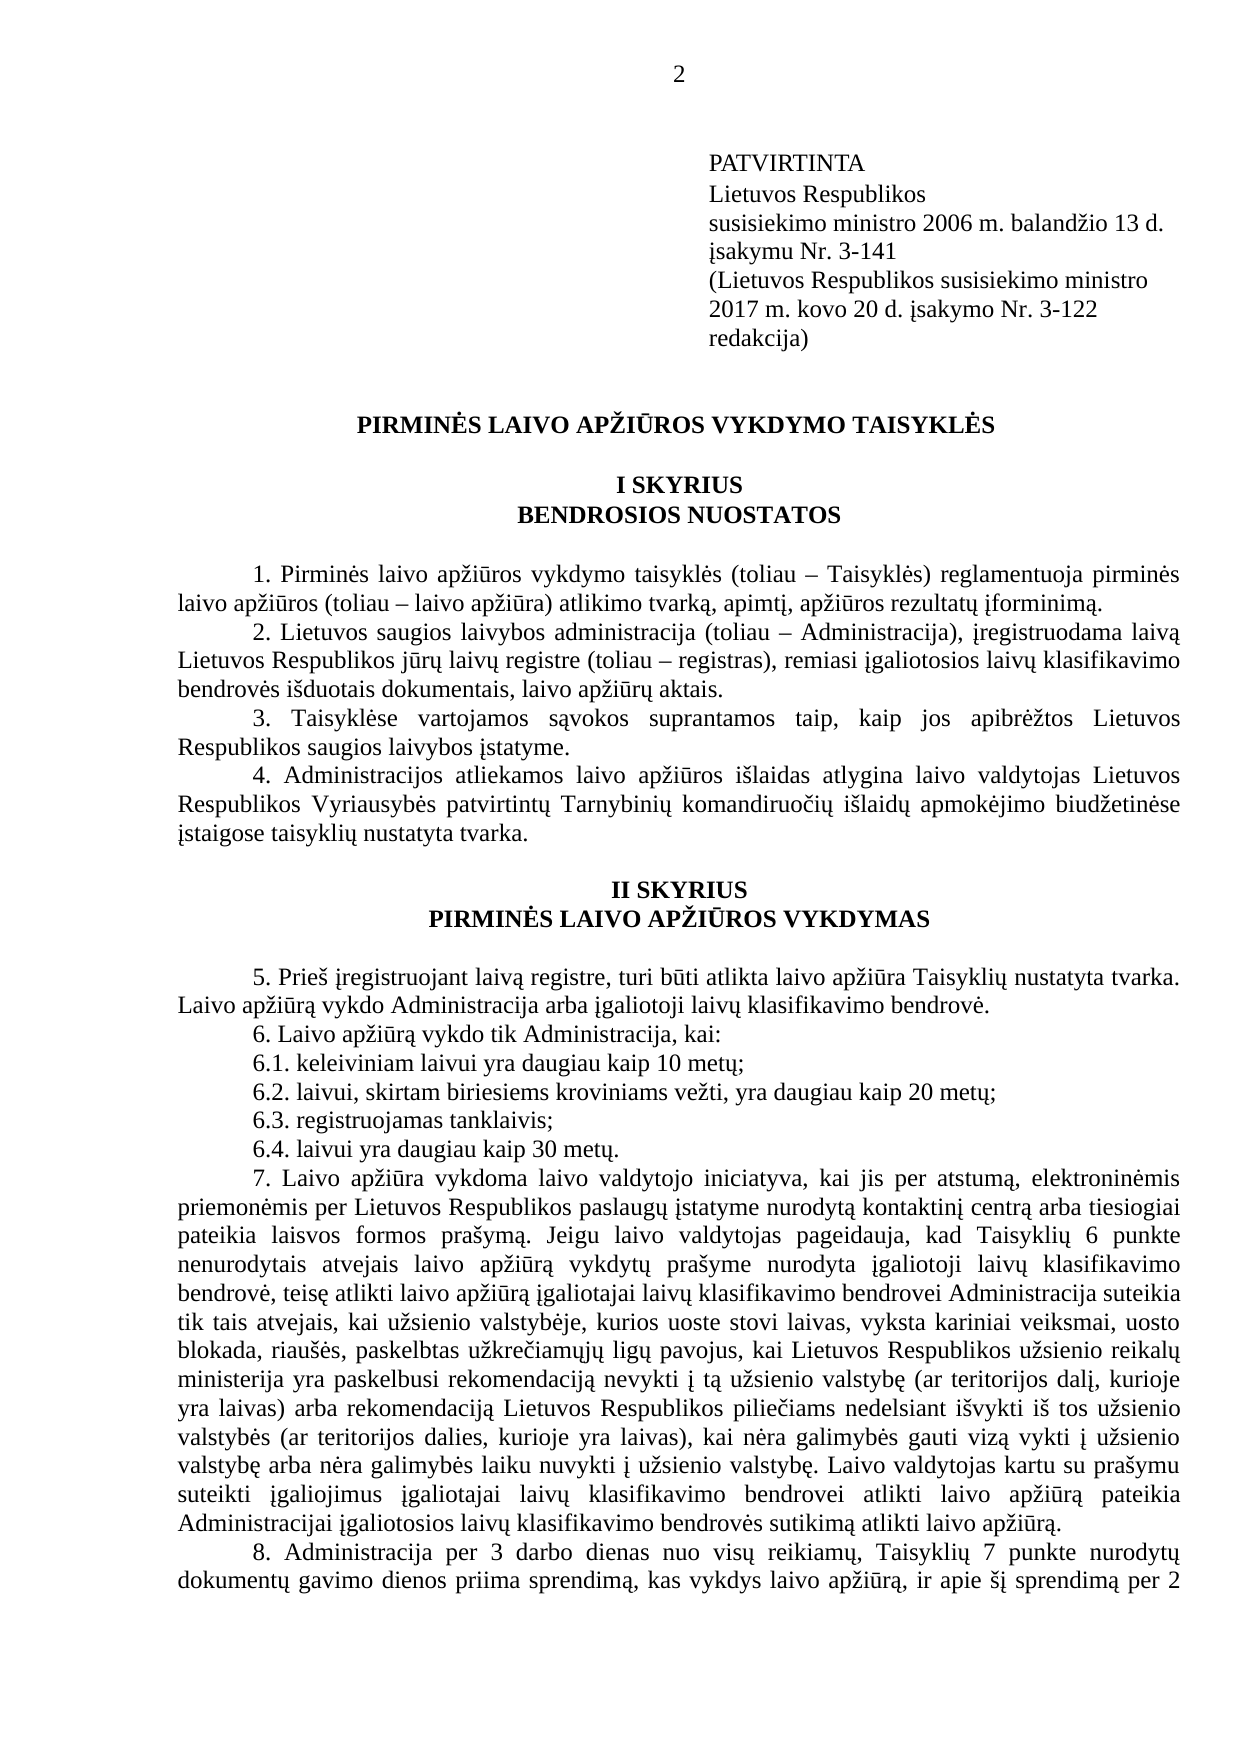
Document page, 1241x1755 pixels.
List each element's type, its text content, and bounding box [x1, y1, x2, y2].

text įsakymu Nr. 3-141 [177, 236, 1181, 265]
text Lietuvos Respublikos [177, 179, 1181, 208]
text I SKYRIUS [177, 470, 1181, 498]
text 3. Taisyklėse vartojamos sąvokos suprantamos taip, kaip jos apibrėžtos Lietuvos Respublikos saugios laivybos įstatyme. [177, 703, 1181, 761]
text 5. Prieš įregistruojant laivą registre, turi būti atlikta laivo apžiūra Taisyklių nustatyta tvarka. Laivo apžiūrą vykdo Administracija arba įgaliotoji laivų klasifikavimo bendrovė. [177, 962, 1181, 1019]
text 1. Pirminės laivo apžiūros vykdymo taisyklės (toliau – Taisyklės) reglamentuoja pirminės laivo apžiūros (toliau – laivo apžiūra) atlikimo tvarką, apimtį, apžiūros rezultatų įforminimą. [177, 559, 1181, 617]
text 6. Laivo apžiūrą vykdo tik Administracija, kai: [177, 1019, 1181, 1048]
text BENDROSIOS NUOSTATOS [177, 500, 1181, 529]
text 2017 m. kovo 20 d. įsakymo Nr. 3-122 [177, 294, 1181, 323]
text 6.3. registruojamas tanklaivis; [177, 1106, 1181, 1134]
text 2. Lietuvos saugios laivybos administracija (toliau – Administracija), įregistruodama laivą Lietuvos Respublikos jūrų laivų registre (toliau – registras), remiasi įgaliotosios laivų klasifikavimo bendrovės išduotais dokumentais, laivo apžiūrų aktais. [177, 617, 1181, 703]
text 6.4. laivui yra daugiau kaip 30 metų. [177, 1134, 1181, 1163]
text 6.1. keleiviniam laivui yra daugiau kaip 10 metų; [177, 1048, 1181, 1077]
text 4. Administracijos atliekamos laivo apžiūros išlaidas atlygina laivo valdytojas Lietuvos Respublikos Vyriausybės patvirtintų Tarnybinių komandiruočių išlaidų apmokėjimo biudžetinėse įstaigose taisyklių nustatyta tvarka. [177, 761, 1181, 847]
text PATVIRTINTA [177, 148, 1181, 177]
text 8. Administracija per 3 darbo dienas nuo visų reikiamų, Taisyklių 7 punkte nurodytų dokumentų gavimo dienos priima sprendimą, kas vykdys laivo apžiūrą, ir apie šį sprendimą per 2 [177, 1537, 1181, 1594]
text PIRMINĖS LAIVO APŽIŪROS VYKDYMAS [177, 904, 1181, 933]
text 6.2. laivui, skirtam biriesiems kroviniams vežti, yra daugiau kaip 20 metų; [177, 1077, 1181, 1106]
text redakcija) [177, 323, 1181, 351]
text 7. Laivo apžiūra vykdoma laivo valdytojo iniciatyva, kai jis per atstumą, elektroninėmis priemonėmis per Lietuvos Respublikos paslaugų įstatyme nurodytą kontaktinį centrą arba tiesiogiai pateikia laisvos formos prašymą. Jeigu laivo valdytojas pageidauja, kad Taisyklių 6 punkte nenurodytais atvejais laivo apžiūrą vykdytų prašyme nurodyta įgaliotoji laivų klasifikavimo bendrovė, teisę atlikti laivo apžiūrą įgaliotajai laivų klasifikavimo bendrovei Administracija suteikia tik tais atvejais, kai užsienio valstybėje, kurios uoste stovi laivas, vyksta kariniai veiksmai, uosto blokada, riaušės, paskelbtas užkrečiamųjų ligų pavojus, kai Lietuvos Respublikos užsienio reikalų ministerija yra paskelbusi rekomendaciją nevykti į tą užsienio valstybę (ar teritorijos dalį, kurioje yra laivas) arba rekomendaciją Lietuvos Respublikos piliečiams nedelsiant išvykti iš tos užsienio valstybės (ar teritorijos dalies, kurioje yra laivas), kai nėra galimybės gauti vizą vykti į užsienio valstybę arba nėra galimybės laiku nuvykti į užsienio valstybę. Laivo valdytojas kartu su prašymu suteikti įgaliojimus įgaliotajai laivų klasifikavimo bendrovei atlikti laivo apžiūrą pateikia Administracijai įgaliotosios laivų klasifikavimo bendrovės sutikimą atlikti laivo apžiūrą. [177, 1163, 1181, 1537]
text PIRMINĖS LAIVO APŽIŪROS VYKDYMO TAISYKLĖS [177, 411, 1181, 439]
text susisiekimo ministro 2006 m. balandžio 13 d. [177, 208, 1181, 236]
text (Lietuvos Respublikos susisiekimo ministro [177, 265, 1181, 294]
text II SKYRIUS [177, 876, 1181, 904]
